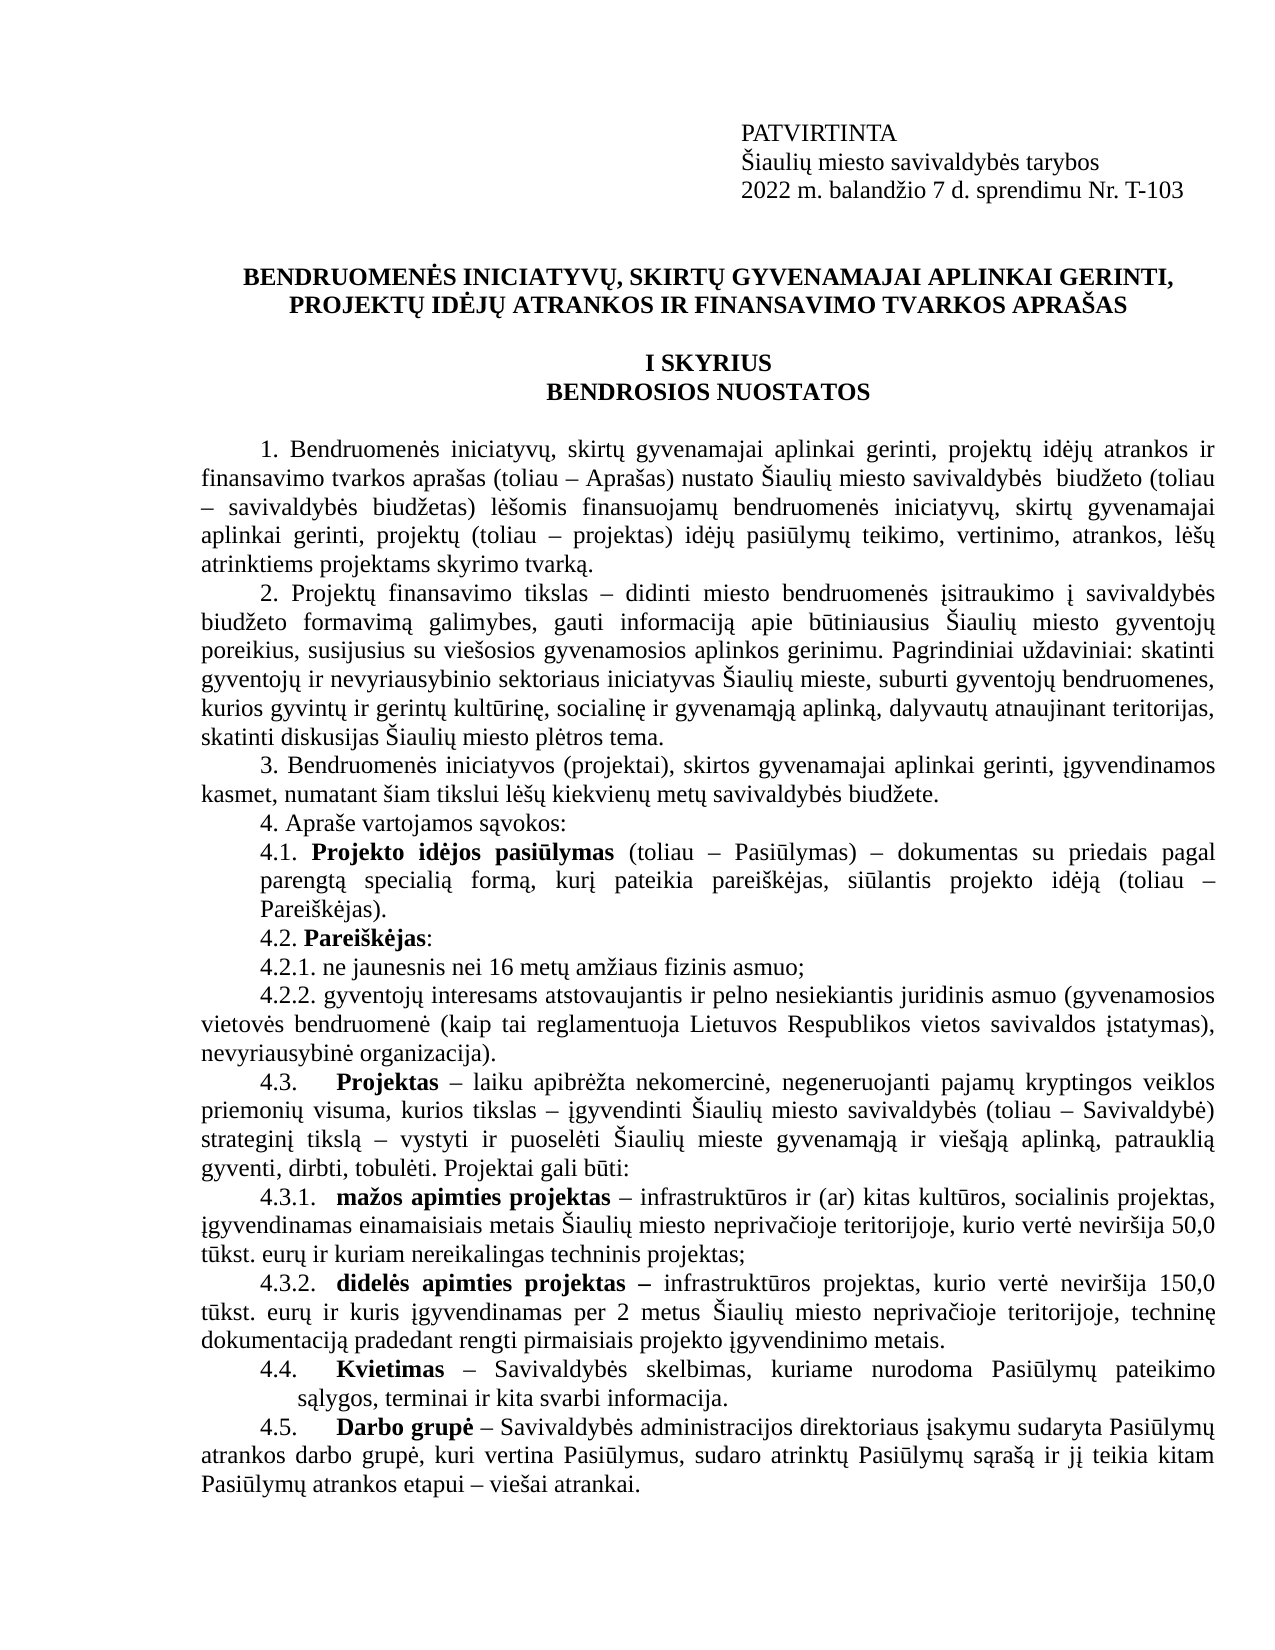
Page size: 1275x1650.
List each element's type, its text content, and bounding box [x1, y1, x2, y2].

text 3. Bendruomenės iniciatyvos (projektai), skirtos gyvenamajai aplinkai gerinti, įgyvendinamos kasmet, numatant šiam tikslui lėšų kiekvienų metų savivaldybės biudžete. [201, 751, 1216, 808]
text 1. Bendruomenės iniciatyvų, skirtų gyvenamajai aplinkai gerinti, projektų idėjų atrankos ir finansavimo tvarkos aprašas (toliau – Aprašas) nustato Šiaulių miesto savivaldybės biudžeto (toliau – savivaldybės biudžetas) lėšomis finansuojamų bendruomenės iniciatyvų, skirtų gyvenamajai aplinkai gerinti, projektų (toliau – projektas) idėjų pasiūlymų teikimo, vertinimo, atrankos, lėšų atrinktiems projektams skyrimo tvarką. [201, 434, 1216, 578]
text 2. Projektų finansavimo tikslas – didinti miesto bendruomenės įsitraukimo į savivaldybės biudžeto formavimą galimybes, gauti informaciją apie būtiniausius Šiaulių miesto gyventojų poreikius, susijusius su viešosios gyvenamosios aplinkos gerinimu. Pagrindiniai uždaviniai: skatinti gyventojų ir nevyriausybinio sektoriaus iniciatyvas Šiaulių mieste, suburti gyventojų bendruomenes, kurios gyvintų ir gerintų kultūrinę, socialinę ir gyvenamąją aplinką, dalyvautų atnaujinant teritorijas, skatinti diskusijas Šiaulių miesto plėtros tema. [201, 578, 1216, 751]
text 4.3.2. didelės apimties projektas – infrastruktūros projektas, kurio vertė neviršija 150,0 tūkst. eurų ir kuris įgyvendinamas per 2 metus Šiaulių miesto neprivačioje teritorijoje, techninę dokumentaciją pradedant rengti pirmaisiais projekto įgyvendinimo metais. [201, 1268, 1216, 1354]
text 4.2.1. ne jaunesnis nei 16 metų amžiaus fizinis asmuo; [260, 952, 1216, 981]
text 4.4. Kvietimas – Savivaldybės skelbimas, kuriame nurodoma Pasiūlymų pateikimo sąlygos, terminai ir kita svarbi informacija. [260, 1354, 1216, 1412]
text Šiaulių miesto savivaldybės tarybos [642, 147, 1216, 176]
text 4.3. Projektas – laiku apibrėžta nekomercinė, negeneruojanti pajamų kryptingos veiklos priemonių visuma, kurios tikslas – įgyvendinti Šiaulių miesto savivaldybės (toliau – Savivaldybė) strateginį tikslą – vystyti ir puoselėti Šiaulių mieste gyvenamąją ir viešąją aplinką, patrauklią gyventi, dirbti, tobulėti. Projektai gali būti: [201, 1067, 1216, 1182]
text 4. Apraše vartojamos sąvokos: [260, 808, 1216, 837]
text 4.5. Darbo grupė – Savivaldybės administracijos direktoriaus įsakymu sudaryta Pasiūlymų atrankos darbo grupė, kuri vertina Pasiūlymus, sudaro atrinktų Pasiūlymų sąrašą ir jį teikia kitam Pasiūlymų atrankos etapui – viešai atrankai. [201, 1412, 1216, 1498]
text 4.2. Pareiškėjas: [260, 923, 1216, 952]
text 4.1. Projekto idėjos pasiūlymas (toliau – Pasiūlymas) – dokumentas su priedais pagal parengtą specialią formą, kurį pateikia pareiškėjas, siūlantis projekto idėją (toliau – Pareiškėjas). [260, 837, 1216, 923]
text BENDRUOMENĖS INICIATYVŲ, SKIRTŲ GYVENAMAJAI APLINKAI GERINTI, PROJEKTŲ IDĖJŲ ATRANKOS IR FINANSAVIMO TVARKOS APRAŠAS [201, 262, 1216, 319]
text 4.2.2. gyventojų interesams atstovaujantis ir pelno nesiekiantis juridinis asmuo (gyvenamosios vietovės bendruomenė (kaip tai reglamentuoja Lietuvos Respublikos vietos savivaldos įstatymas), nevyriausybinė organizacija). [201, 981, 1216, 1067]
text 2022 m. balandžio 7 d. sprendimu Nr. T-103 [606, 176, 1216, 204]
text I SKYRIUS [201, 348, 1216, 377]
text 4.3.1. mažos apimties projektas – infrastruktūros ir (ar) kitas kultūros, socialinis projektas, įgyvendinamas einamaisiais metais Šiaulių miesto neprivačioje teritorijoje, kurio vertė neviršija 50,0 tūkst. eurų ir kuriam nereikalingas techninis projektas; [201, 1182, 1216, 1268]
text PATVIRTINTA [606, 118, 1216, 147]
text BENDROSIOS NUOSTATOS [201, 377, 1216, 406]
